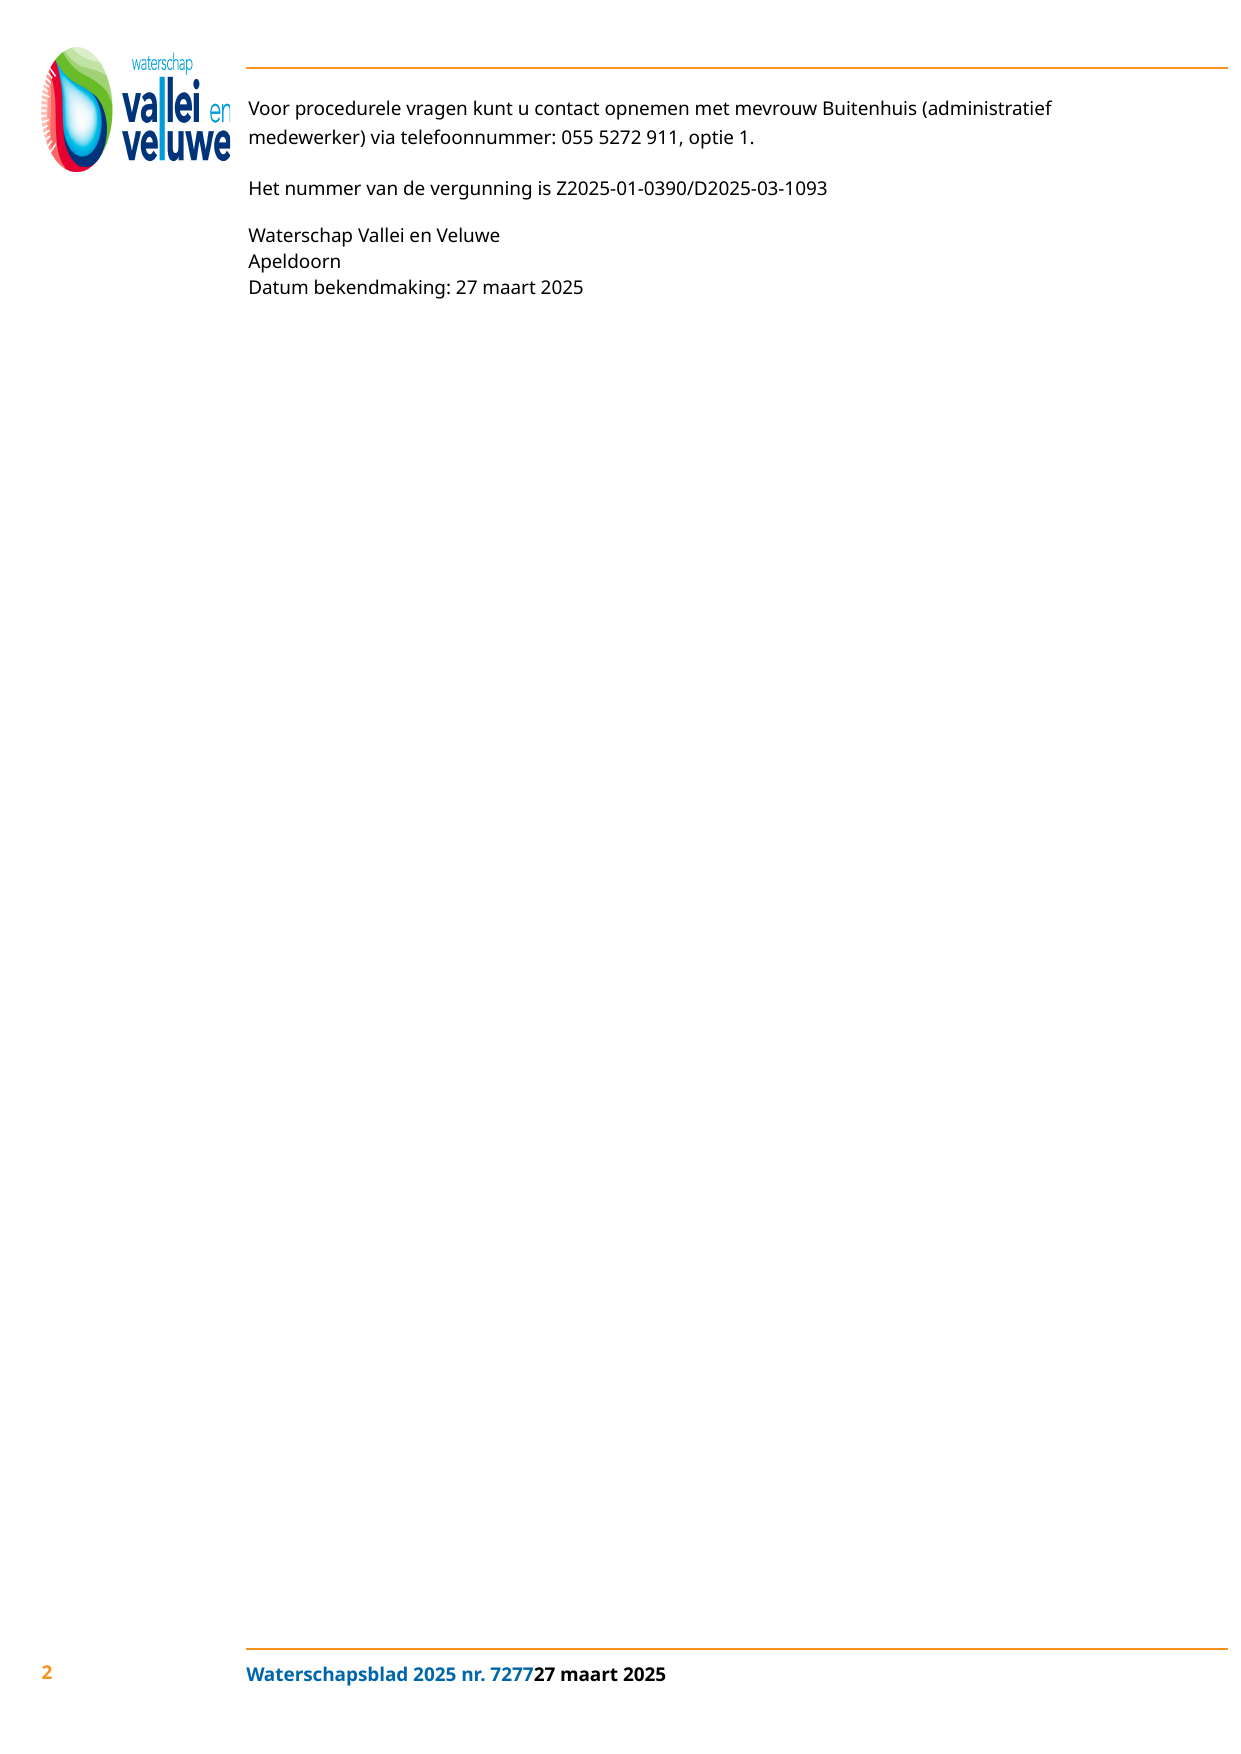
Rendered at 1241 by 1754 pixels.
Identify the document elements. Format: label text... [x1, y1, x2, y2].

text Het nummer van de vergunning is Z2025-01-0390/D2025-03-1093 [248, 175, 1152, 201]
text Waterschap Vallei en Veluwe [248, 223, 1152, 248]
text Apeldoorn [248, 248, 1152, 274]
picture [41, 47, 231, 172]
text Voor procedurele vragen kunt u contact opnemen met mevrouw Buitenhuis (administratief medewerker) via telefoonnummer: 055 5272 911, optie 1. [248, 95, 1152, 150]
text Datum bekendmaking: 27 maart 2025 [248, 274, 1152, 300]
